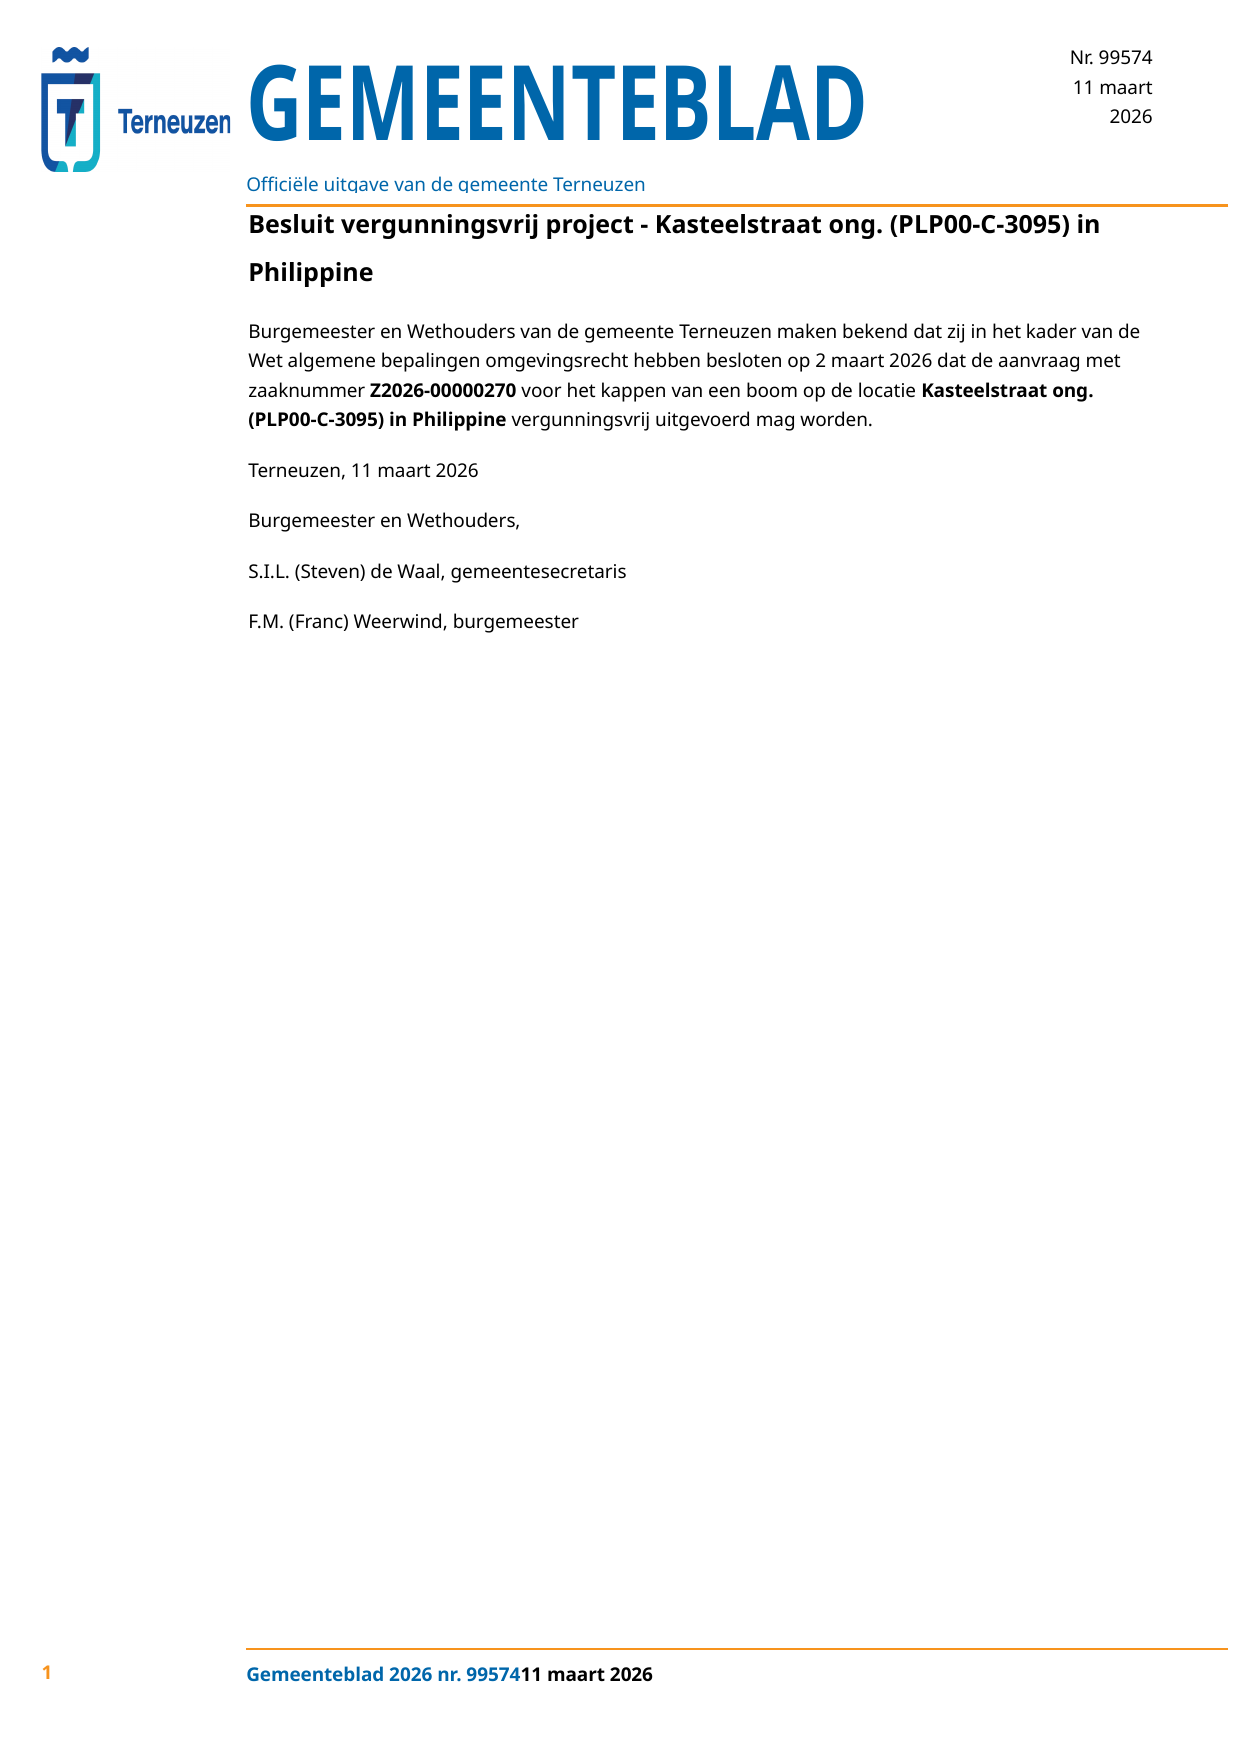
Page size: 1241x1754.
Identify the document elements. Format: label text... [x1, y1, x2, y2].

picture [41, 47, 231, 172]
text Burgemeester en Wethouders, [248, 507, 1152, 533]
text Besluit vergunningsvrij project - Kasteelstraat ong. (PLP00-C-3095) in Philippine [248, 207, 1152, 288]
text S.I.L. (Steven) de Waal, gemeentesecretaris [248, 558, 1152, 584]
text Burgemeester en Wethouders van de gemeente Terneuzen maken bekend dat zij in het kader van de Wet algemene bepalingen omgevingsrecht hebben besloten op 2 maart 2026 dat de aanvraag met zaaknummer Z2026-00000270 voor het kappen van een boom op de locatie Kasteelstraat ong. (PLP00-C-3095) in Philippine vergunningsvrij uitgevoerd mag worden. [248, 318, 1152, 432]
text Terneuzen, 11 maart 2026 [248, 457, 1152, 483]
text F.M. (Franc) Weerwind, burgemeester [248, 608, 1152, 634]
